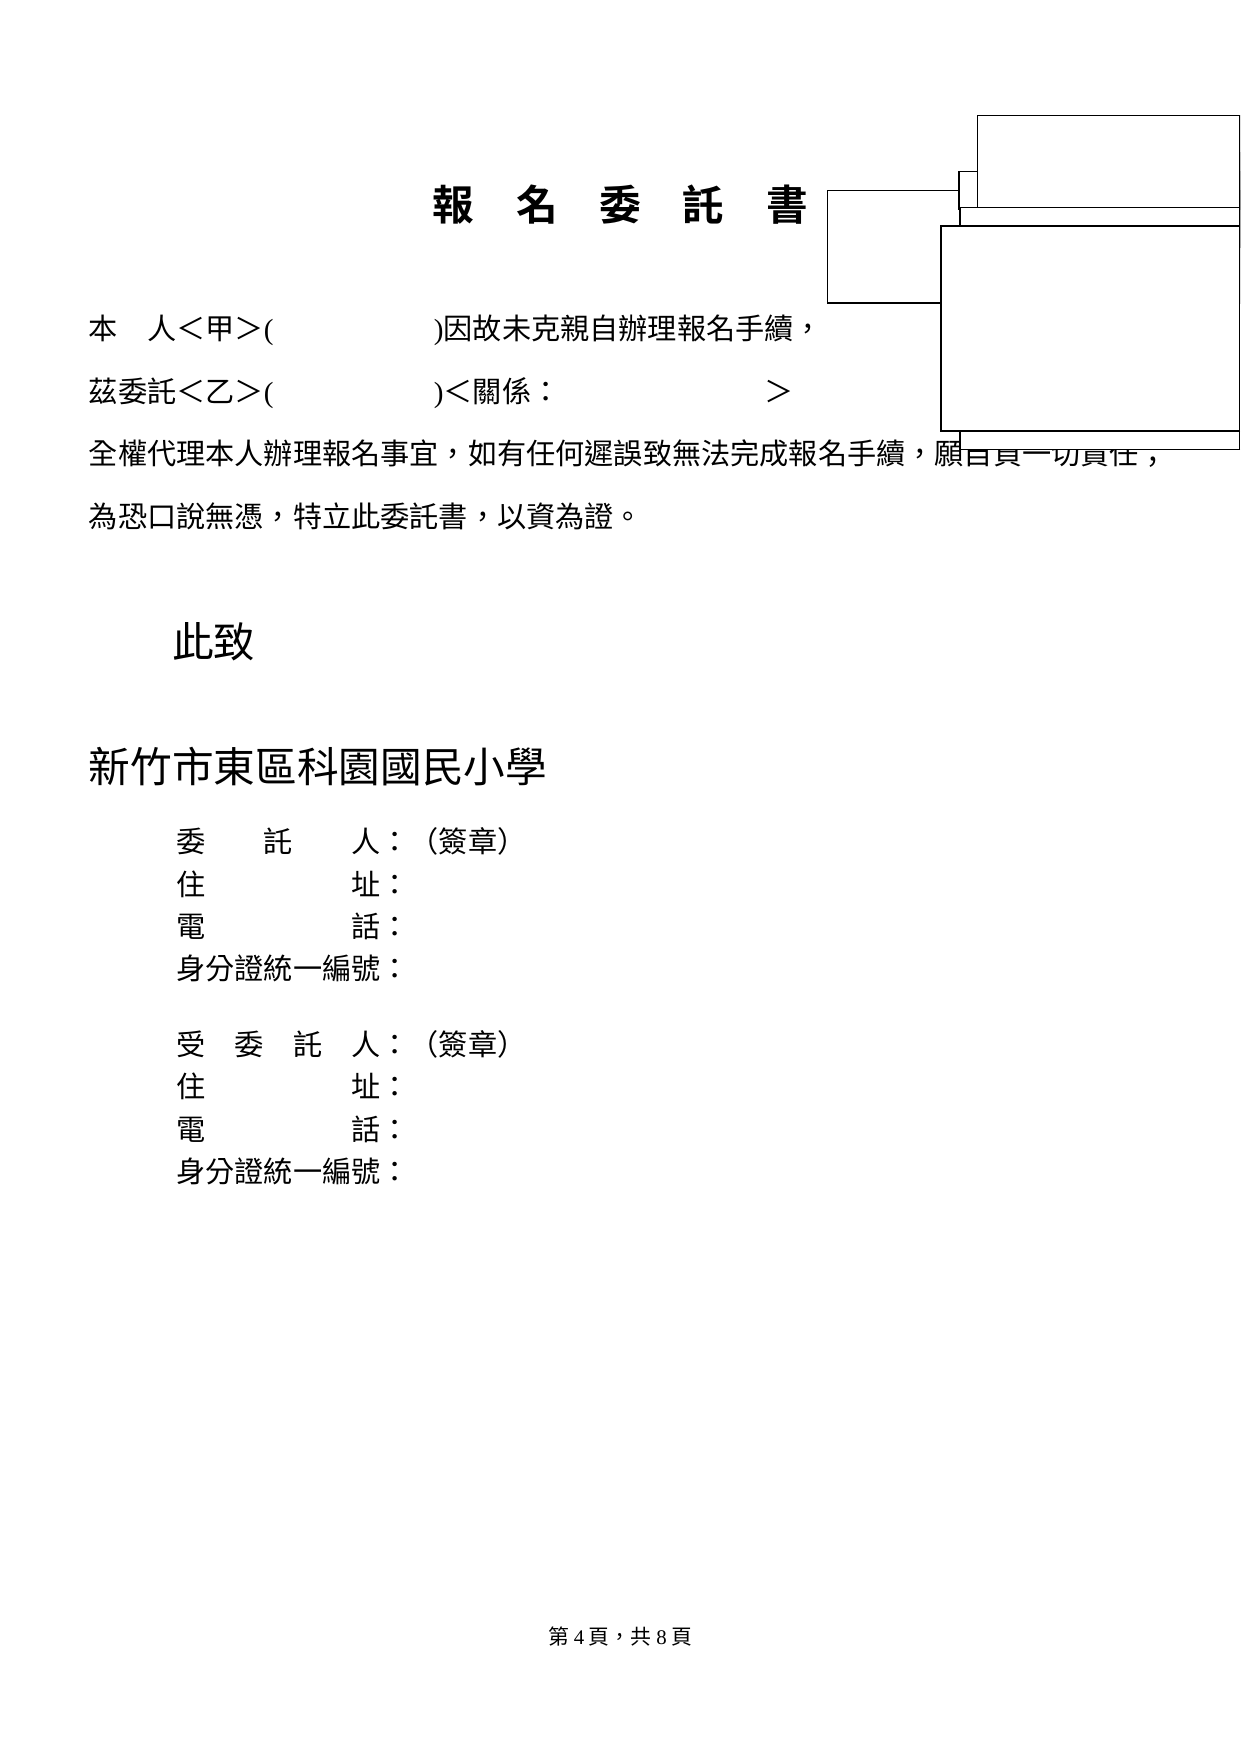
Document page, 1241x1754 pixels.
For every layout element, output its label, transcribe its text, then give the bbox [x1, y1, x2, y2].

text 新竹市東區科園國民小學 [89, 723, 1152, 785]
text 受 委 託 人：（簽章） [89, 1021, 1152, 1064]
text 住 址： [89, 1064, 1152, 1106]
text 報 名 委 託 書 [89, 160, 977, 223]
text 電 話： [89, 1106, 1152, 1148]
text 電 話： [89, 903, 1152, 946]
text 茲委託＜乙＞( )＜關係： ＞ [89, 348, 940, 410]
text 委 託 人：（簽章） [89, 819, 1152, 861]
text 此致 [89, 598, 1152, 660]
text 身分證統一編號： [89, 946, 1152, 988]
text 本 人＜甲＞( )因故未克親自辦理報名手續， [89, 285, 940, 348]
text 全權代理本人辦理報名事宜，如有任何遲誤致無法完成報名手續，願自負一切責任；為恐口說無憑，特立此委託書，以資為證。 [89, 410, 1152, 535]
text 住 址： [89, 861, 1152, 903]
text 身分證統一編號： [89, 1148, 1152, 1191]
